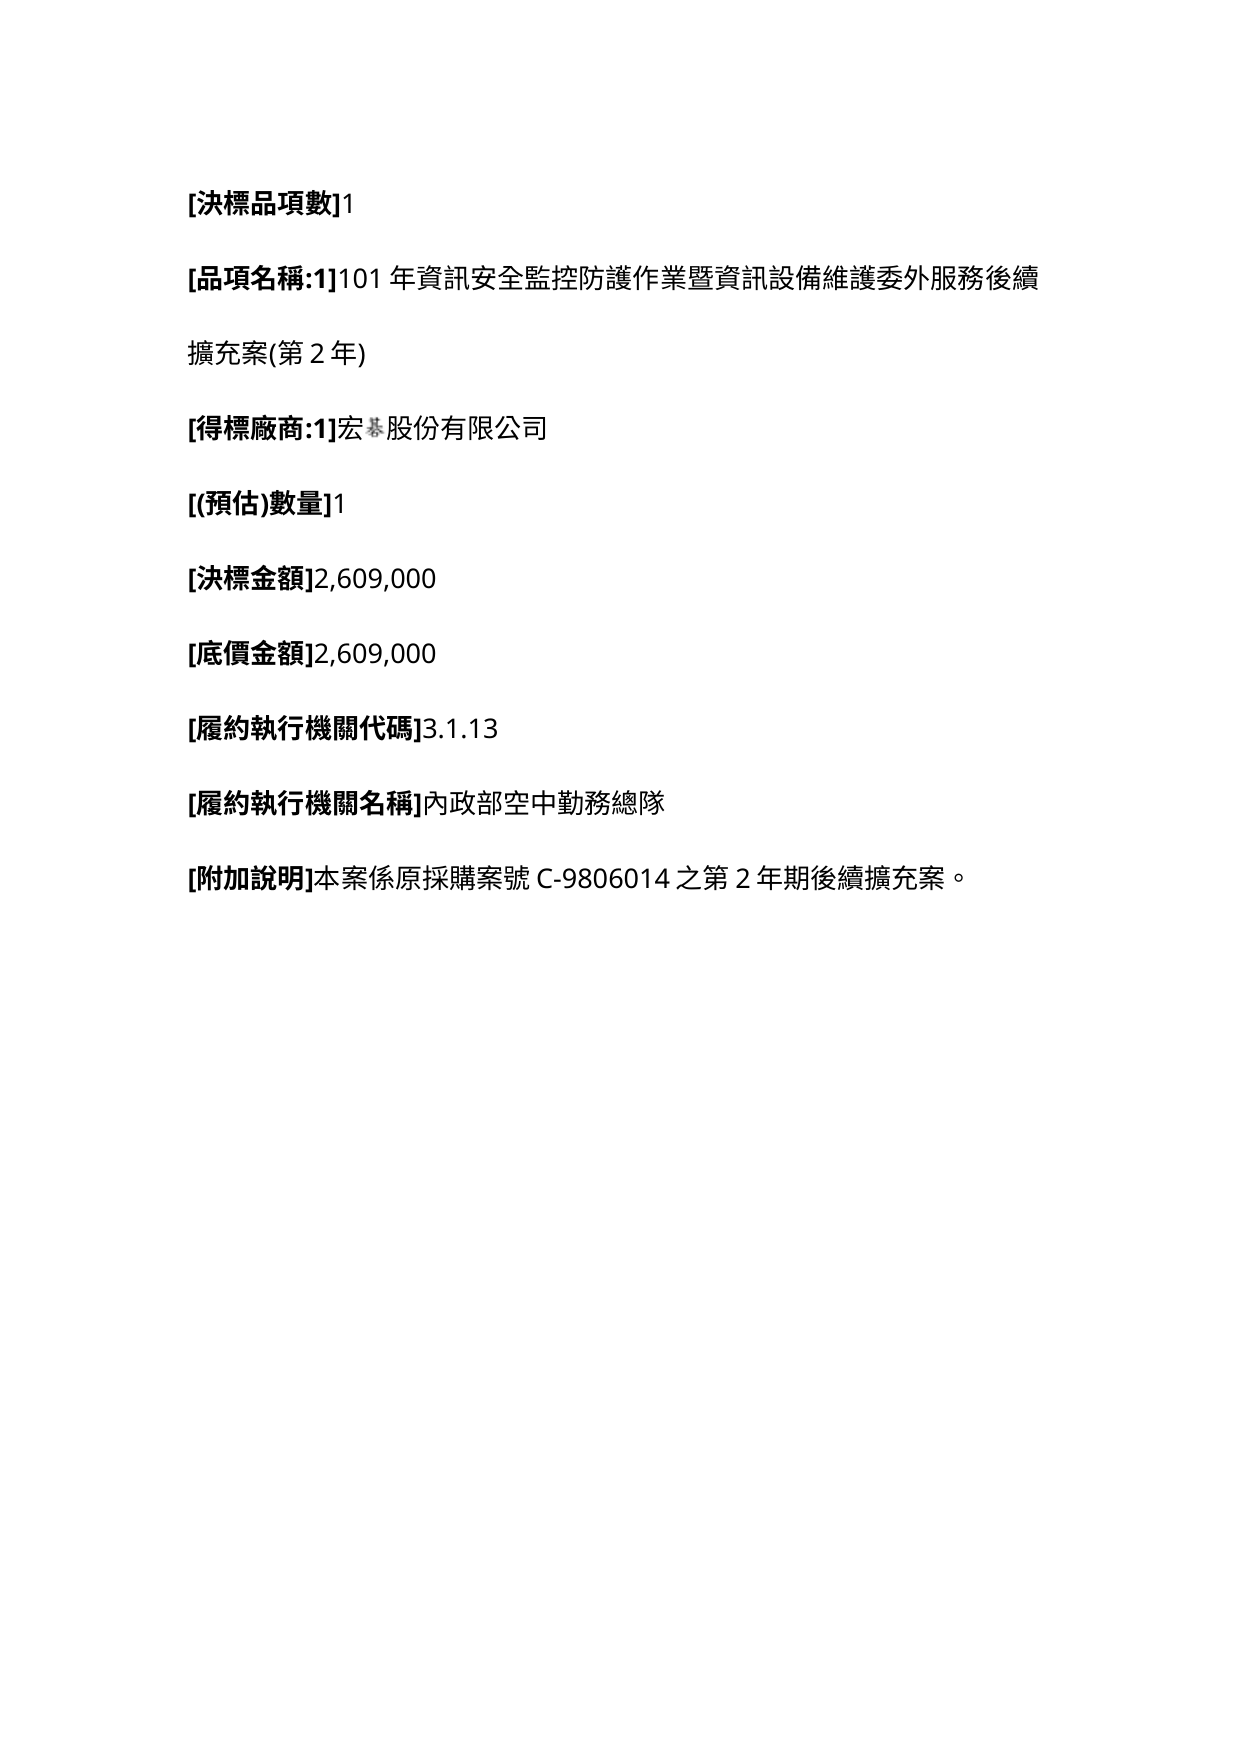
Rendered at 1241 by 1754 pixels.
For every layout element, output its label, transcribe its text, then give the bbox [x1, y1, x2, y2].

text [決標品項數]1 [品項名稱:1]101年資訊安全監控防護作業暨資訊設備維護委外服務後續擴充案(第2年) [得標廠商:1]宏股份有限公司 [(預估)數量]1 [決標金額]2,609,000 [底價金額]2,609,000 [履約執行機關代碼]3.1.13 [履約執行機關名稱]內政部空中勤務總隊 [附加說明]本案係原採購案號C-9806014之第2年期後續擴充案。 [187, 164, 1053, 914]
picture [364, 416, 386, 439]
